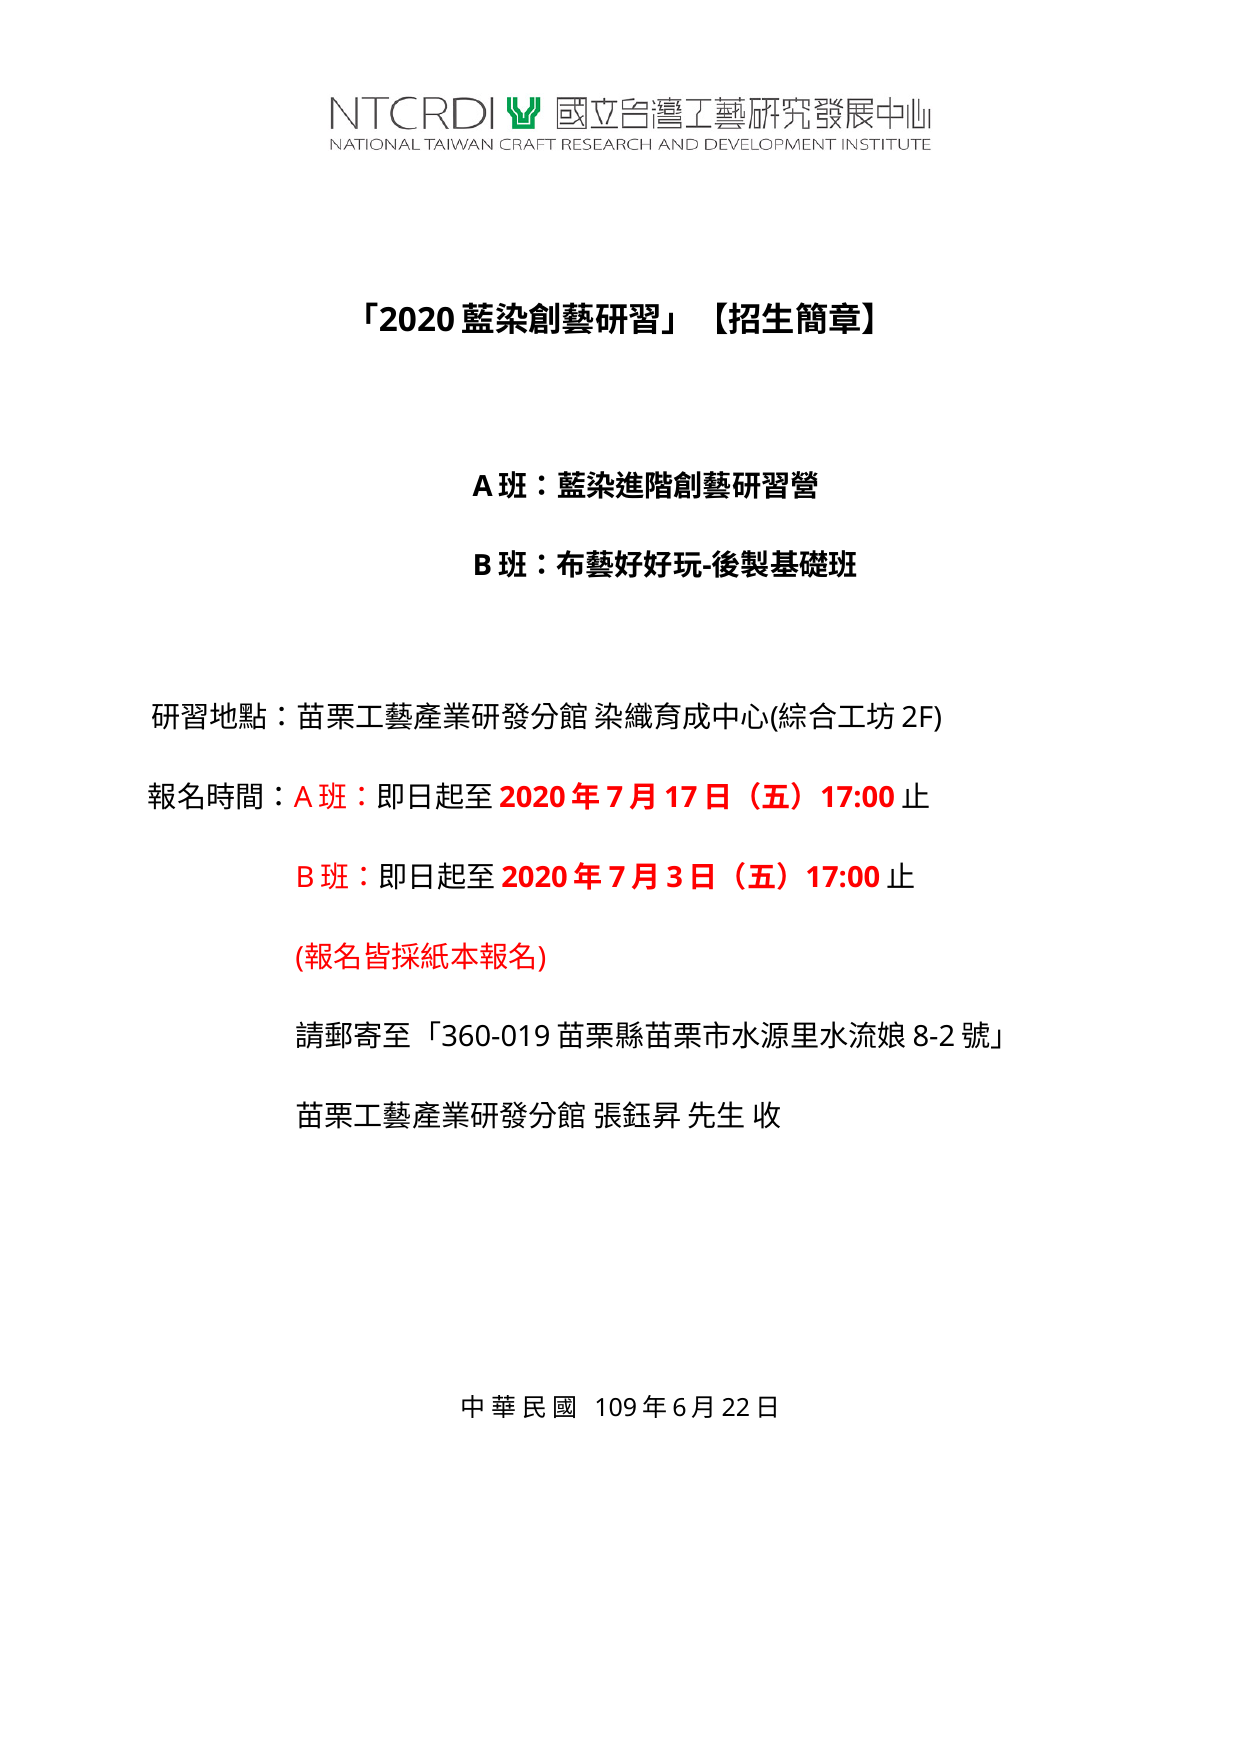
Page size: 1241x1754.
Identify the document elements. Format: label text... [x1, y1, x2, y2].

text (報名皆採紙本報名) [295, 933, 1093, 976]
text A班：藍染進階創藝研習營 [472, 462, 1093, 504]
text 研習地點：苗栗工藝產業研發分館 染織育成中心(綜合工坊2F) [148, 693, 1093, 736]
text B班：即日起至2020年7月3日（五）17:00止 [289, 853, 1093, 896]
text 報名時間：A班：即日起至2020年7月17日（五）17:00止 [148, 773, 1093, 816]
text 苗栗工藝產業研發分館 張鈺昇 先生 收 [295, 1093, 1093, 1135]
text 請郵寄至「360-019苗栗縣苗栗市水源里水流娘8-2號」 [295, 1013, 1093, 1055]
text 「2020藍染創藝研習」【招生簡章】 [148, 293, 1093, 342]
text B班：布藝好好玩-後製基礎班 [472, 542, 1093, 584]
text 中 華 民 國 109年6月22日 [148, 1387, 1093, 1424]
